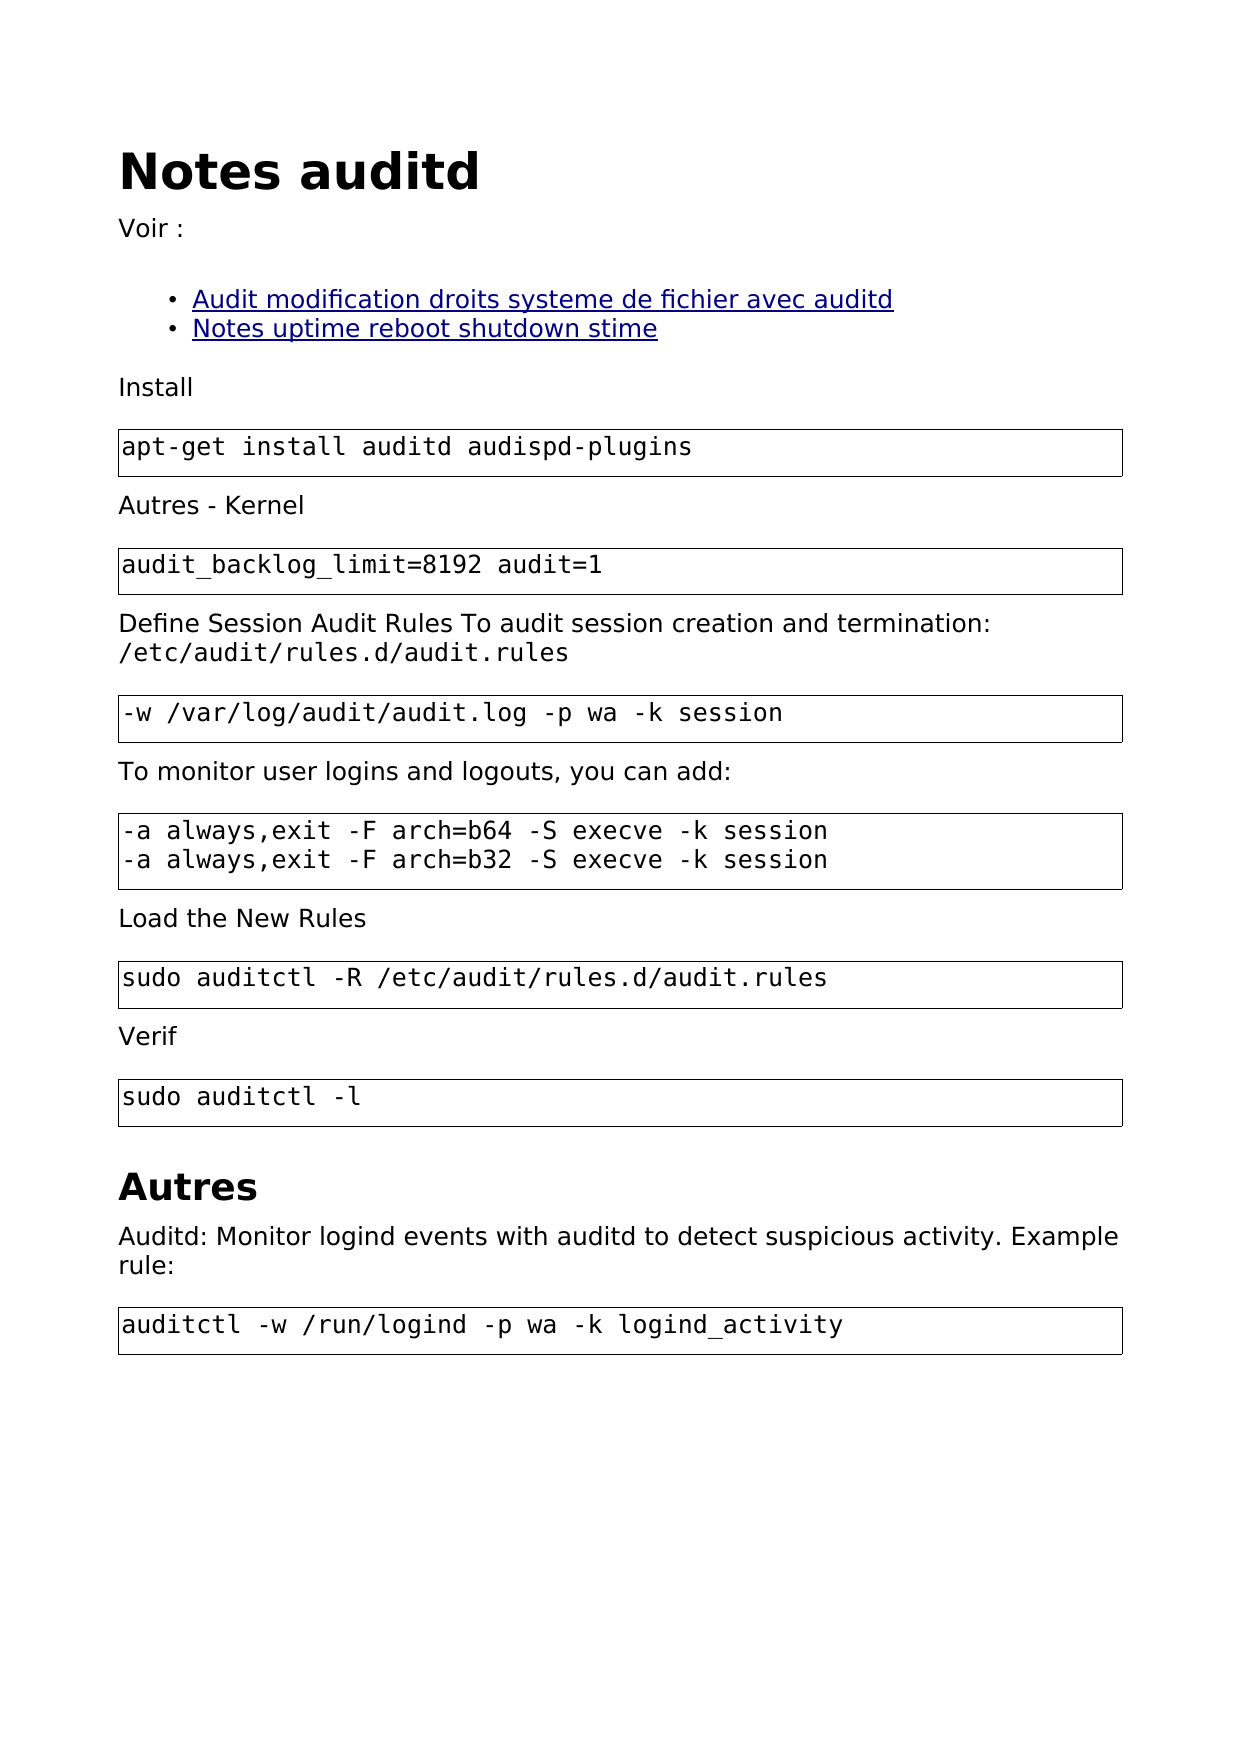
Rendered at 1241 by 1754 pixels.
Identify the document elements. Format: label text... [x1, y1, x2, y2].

text Define Session Audit Rules To audit session creation and termination: /etc/audit/rules.d/audit.rules [118, 609, 1122, 668]
list Audit modification droits systeme de fichier avec auditd [177, 285, 1122, 314]
table_header -w /var/log/audit/audit.log -p wa -k session [119, 696, 1122, 742]
text Install [118, 373, 1122, 402]
text To monitor user logins and logouts, you can add: [118, 757, 1122, 786]
list Notes uptime reboot shutdown stime [177, 314, 1122, 343]
table_header auditctl -w /run/logind -p wa -k logind_activity [119, 1308, 1122, 1354]
table_header sudo auditctl -l [119, 1080, 1122, 1126]
table_header apt-get install auditd audispd-plugins [119, 430, 1122, 476]
text Voir : [118, 214, 1122, 243]
text Autres - Kernel [118, 491, 1122, 520]
text Load the New Rules [118, 904, 1122, 933]
text Auditd: Monitor logind events with auditd to detect suspicious activity. Example rule: [118, 1222, 1122, 1280]
table_header audit_backlog_limit=8192 audit=1 [119, 549, 1122, 594]
subtitle Autres [118, 1166, 1122, 1209]
table_header sudo auditctl -R /etc/audit/rules.d/audit.rules [119, 962, 1122, 1007]
subtitle Notes auditd [118, 143, 1122, 201]
table_header -a always,exit -F arch=b64 -S execve -k session -a always,exit -F arch=b32 -S execve -k session [119, 814, 1122, 889]
text Verif [118, 1022, 1122, 1051]
